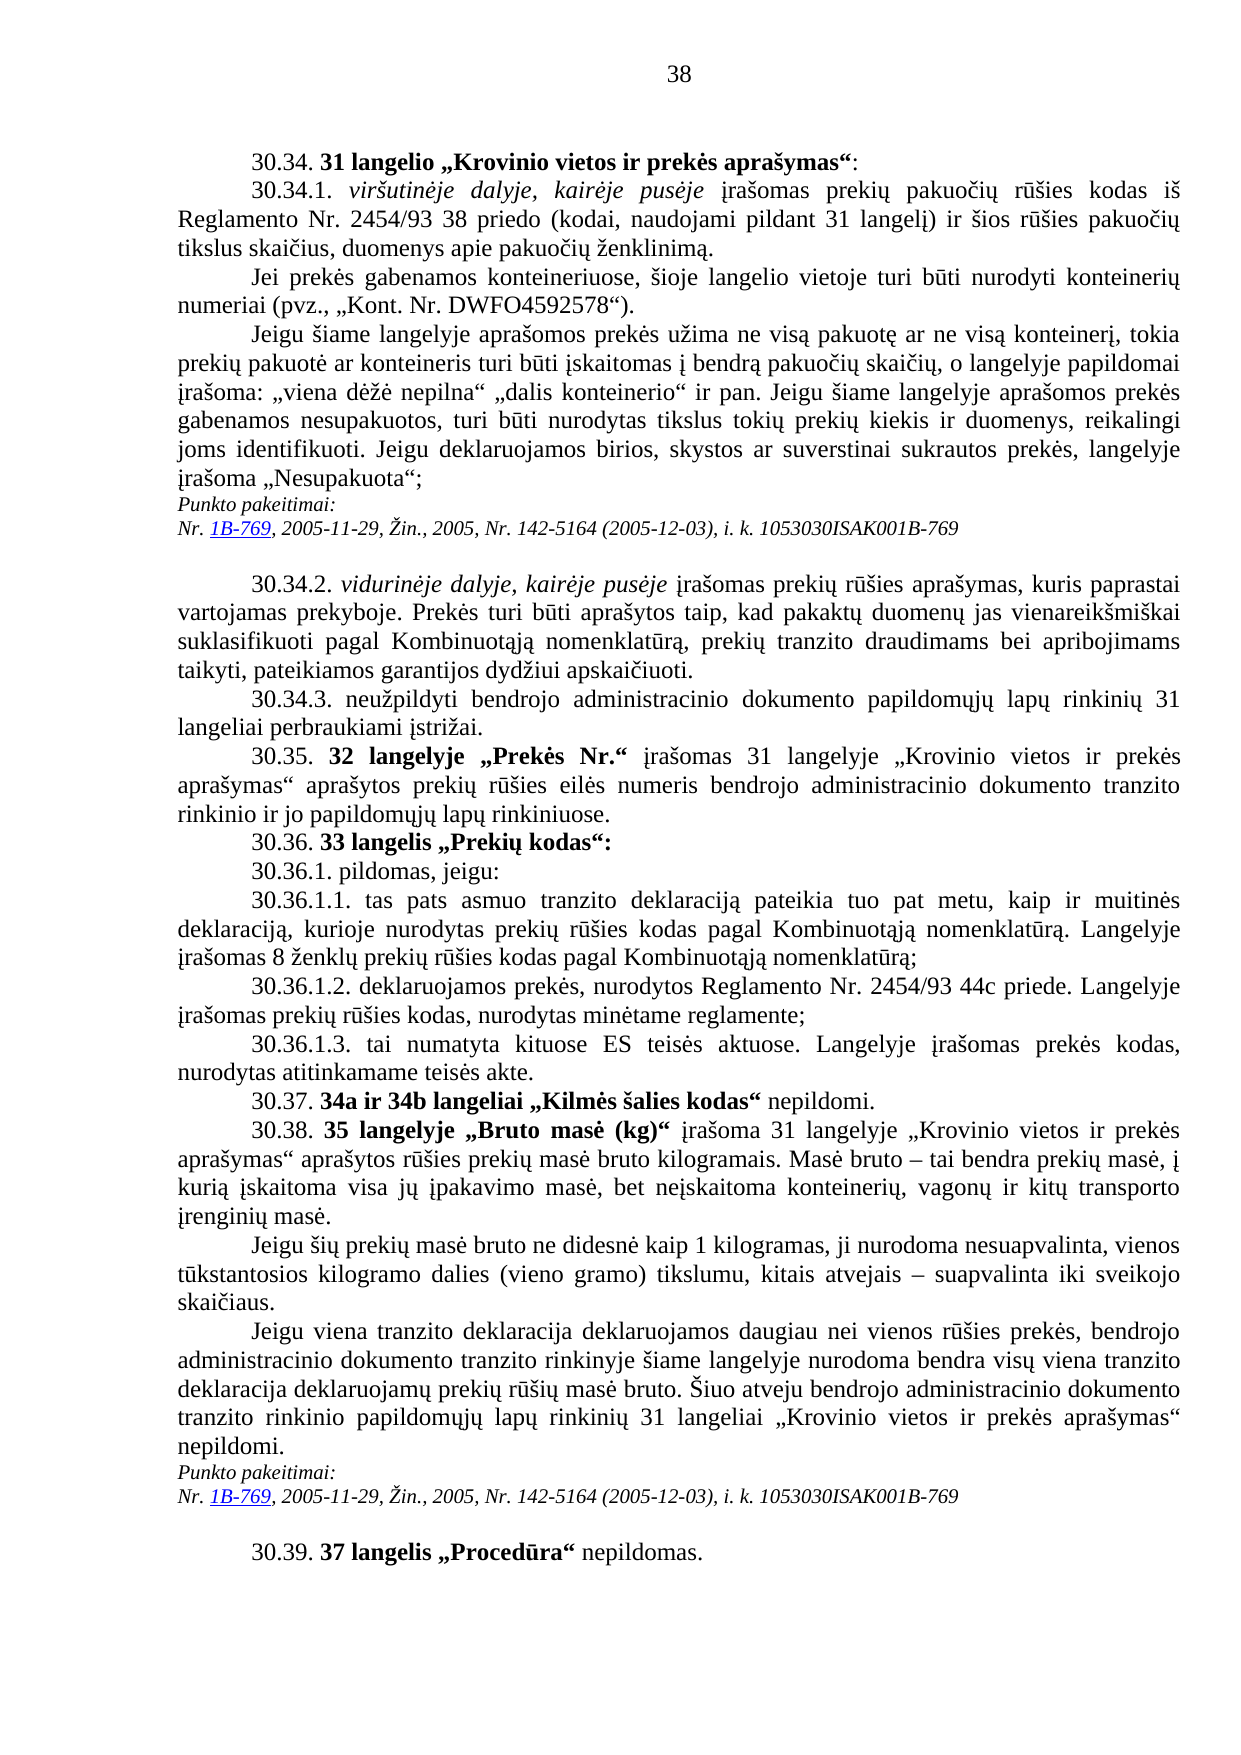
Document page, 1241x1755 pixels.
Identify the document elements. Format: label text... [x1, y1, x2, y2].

text 30.34.1. viršutinėje dalyje, kairėje pusėje įrašomas prekių pakuočių rūšies kodas iš Reglamento Nr. 2454/93 38 priedo (kodai, naudojami pildant 31 langelį) ir šios rūšies pakuočių tikslus skaičius, duomenys apie pakuočių ženklinimą. [177, 176, 1181, 262]
text 30.36.1.3. tai numatyta kituose ES teisės aktuose. Langelyje įrašomas prekės kodas, nurodytas atitinkamame teisės akte. [177, 1029, 1181, 1086]
text 30.34.2. vidurinėje dalyje, kairėje pusėje įrašomas prekių rūšies aprašymas, kuris paprastai vartojamas prekyboje. Prekės turi būti aprašytos taip, kad pakaktų duomenų jas vienareikšmiškai suklasifikuoti pagal Kombinuotąją nomenklatūrą, prekių tranzito draudimams bei apribojimams taikyti, pateikiamos garantijos dydžiui apskaičiuoti. [177, 569, 1181, 684]
text Jeigu viena tranzito deklaracija deklaruojamos daugiau nei vienos rūšies prekės, bendrojo administracinio dokumento tranzito rinkinyje šiame langelyje nurodoma bendra visų viena tranzito deklaracija deklaruojamų prekių rūšių masė bruto. Šiuo atveju bendrojo administracinio dokumento tranzito rinkinio papildomųjų lapų rinkinių 31 langeliai „Krovinio vietos ir prekės aprašymas“ nepildomi. [177, 1316, 1181, 1460]
text Jeigu šiame langelyje aprašomos prekės užima ne visą pakuotę ar ne visą konteinerį, tokia prekių pakuotė ar konteineris turi būti įskaitomas į bendrą pakuočių skaičių, o langelyje papildomai įrašoma: „viena dėžė nepilna“ „dalis konteinerio“ ir pan. Jeigu šiame langelyje aprašomos prekės gabenamos nesupakuotos, turi būti nurodytas tikslus tokių prekių kiekis ir duomenys, reikalingi joms identifikuoti. Jeigu deklaruojamos birios, skystos ar suverstinai sukrautos prekės, langelyje įrašoma „Nesupakuota“; [177, 319, 1181, 492]
text Jeigu šių prekių masė bruto ne didesnė kaip 1 kilogramas, ji nurodoma nesuapvalinta, vienos tūkstantosios kilogramo dalies (vieno gramo) tikslumu, kitais atvejais – suapvalinta iki sveikojo skaičiaus. [177, 1230, 1181, 1316]
text 30.37. 34a ir 34b langeliai „Kilmės šalies kodas“ nepildomi. [177, 1086, 1181, 1115]
text Nr. 1B-769, 2005-11-29, Žin., 2005, Nr. 142-5164 (2005-12-03), i. k. 1053030ISAK001B-769 [177, 1484, 1181, 1508]
text 30.36.1.2. deklaruojamos prekės, nurodytos Reglamento Nr. 2454/93 44c priede. Langelyje įrašomas prekių rūšies kodas, nurodytas minėtame reglamente; [177, 971, 1181, 1029]
text 30.36. 33 langelis „Prekių kodas“: [177, 827, 1181, 856]
text 30.38. 35 langelyje „Bruto masė (kg)“ įrašoma 31 langelyje „Krovinio vietos ir prekės aprašymas“ aprašytos rūšies prekių masė bruto kilogramais. Masė bruto – tai bendra prekių masė, į kurią įskaitoma visa jų įpakavimo masė, bet neįskaitoma konteinerių, vagonų ir kitų transporto įrenginių masė. [177, 1115, 1181, 1230]
text Jei prekės gabenamos konteineriuose, šioje langelio vietoje turi būti nurodyti konteinerių numeriai (pvz., „Kont. Nr. DWFO4592578“). [177, 262, 1181, 319]
text 30.39. 37 langelis „Procedūra“ nepildomas. [177, 1537, 1181, 1566]
text Punkto pakeitimai: [177, 1460, 1181, 1484]
text Punkto pakeitimai: [177, 492, 1181, 516]
text 30.34. 31 langelio „Krovinio vietos ir prekės aprašymas“: [177, 147, 1181, 176]
text 30.36.1.1. tas pats asmuo tranzito deklaraciją pateikia tuo pat metu, kaip ir muitinės deklaraciją, kurioje nurodytas prekių rūšies kodas pagal Kombinuotąją nomenklatūrą. Langelyje įrašomas 8 ženklų prekių rūšies kodas pagal Kombinuotąją nomenklatūrą; [177, 885, 1181, 971]
text 30.35. 32 langelyje „Prekės Nr.“ įrašomas 31 langelyje „Krovinio vietos ir prekės aprašymas“ aprašytos prekių rūšies eilės numeris bendrojo administracinio dokumento tranzito rinkinio ir jo papildomųjų lapų rinkiniuose. [177, 741, 1181, 827]
text Nr. 1B-769, 2005-11-29, Žin., 2005, Nr. 142-5164 (2005-12-03), i. k. 1053030ISAK001B-769 [177, 516, 1181, 540]
text 30.36.1. pildomas, jeigu: [177, 856, 1181, 885]
text 30.34.3. neužpildyti bendrojo administracinio dokumento papildomųjų lapų rinkinių 31 langeliai perbraukiami įstrižai. [177, 684, 1181, 741]
